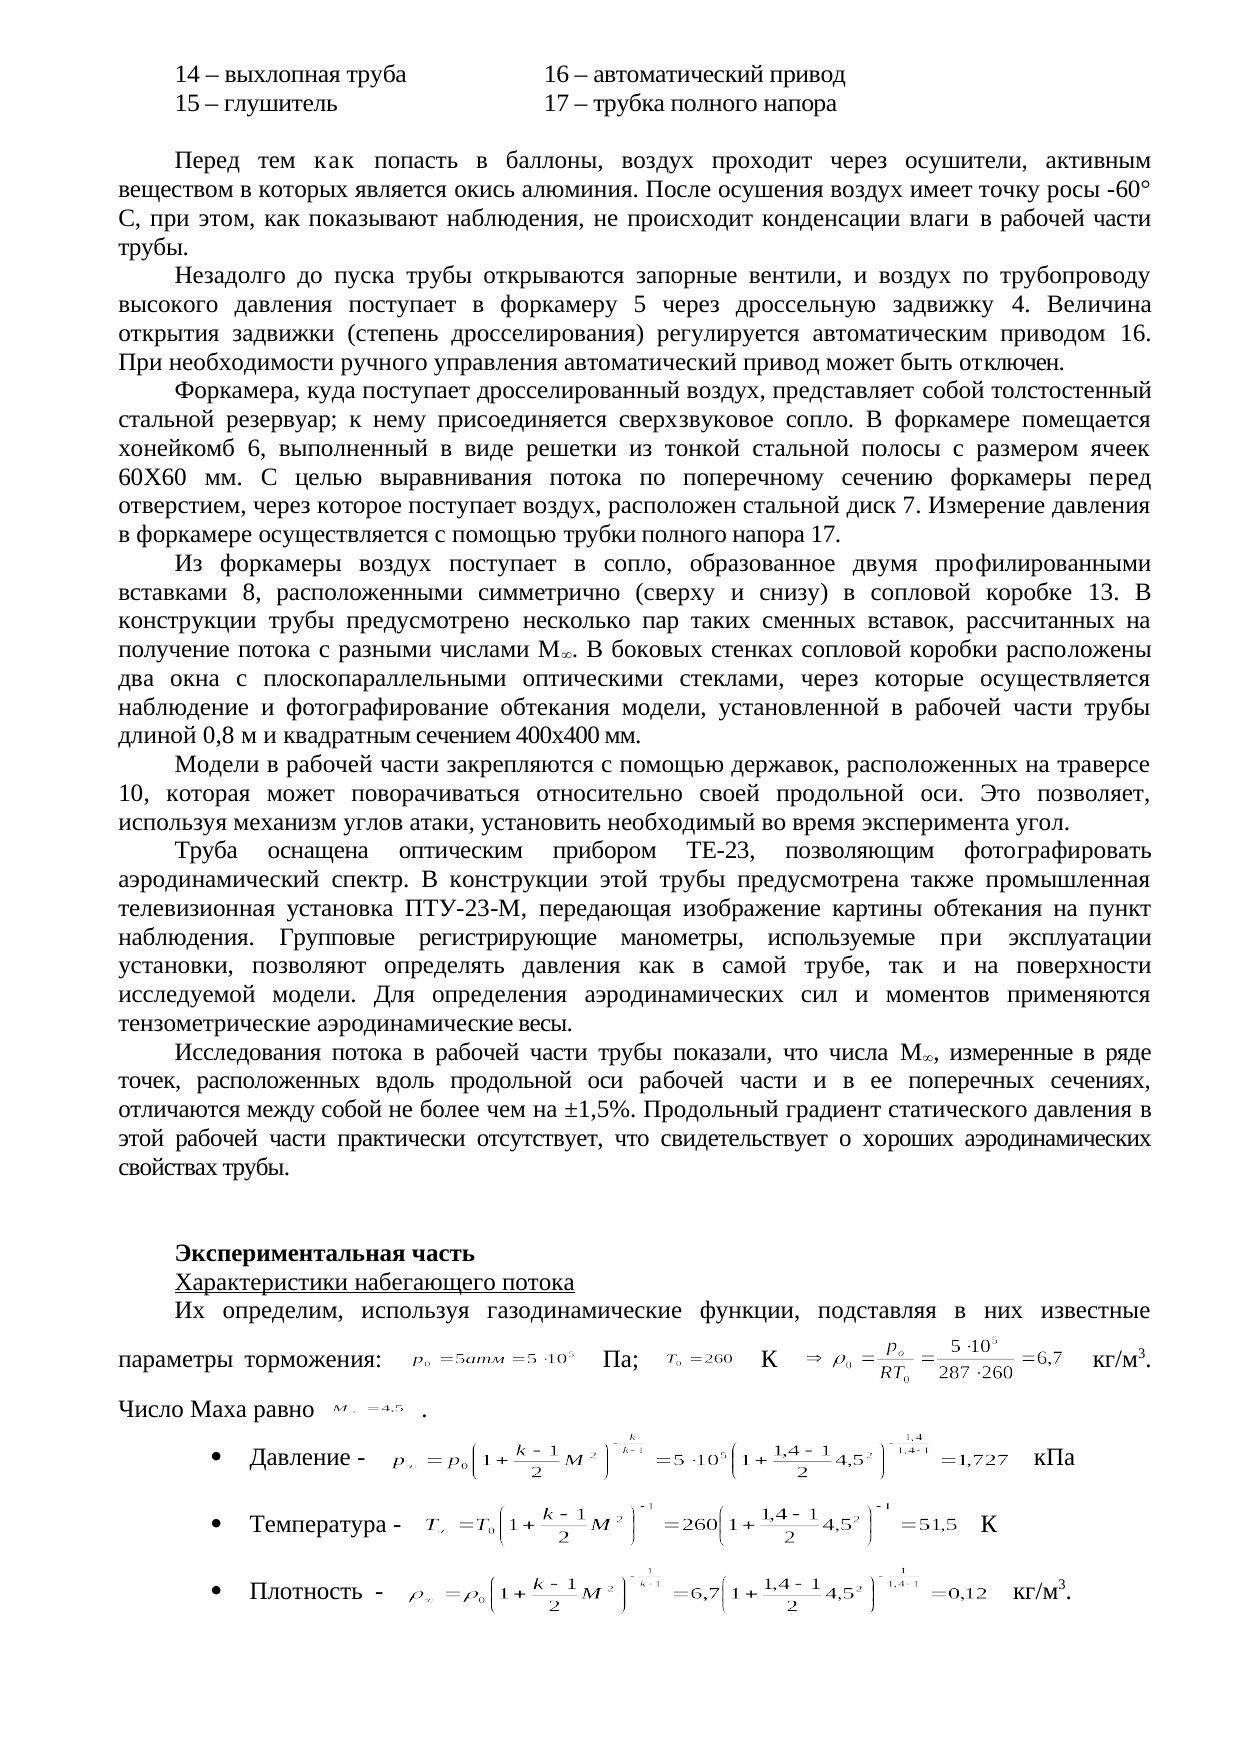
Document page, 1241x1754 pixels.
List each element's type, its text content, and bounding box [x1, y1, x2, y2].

text Форкамера, куда поступает дросселированный воздух, представляет собой толстостенный стальной резервуар; к нему присоединяется сверхзвуковое сопло. В форкамере помещается хонейкомб 6, выполненный в виде решетки из тонкой стальной полосы с размером ячеек 60X60 мм. С целью выравнивания потока по поперечному сечению форкамеры перед отверстием, через которое поступает воздух, расположен стальной диск 7. Измерение давления в форкамере осуществляется с помощью трубки полного напора 17. [118, 375, 1152, 548]
text Из форкамеры воздух поступает в сопло, образованное двумя профилированными вставками 8, расположенными симметрично (сверху и снизу) в сопловой коробке 13. В конструкции трубы предусмотрено несколько пар таких сменных вставок, рассчитанных на получение потока с разными числами М. В боковых стенках сопловой коробки расположены два окна с плоскопараллельными оптическими стеклами, через которые осуществляется наблюдение и фотографирование обтекания модели, установленной в рабочей части трубы длиной 0,8 м и квадратным сечением 400х400 мм. [118, 548, 1152, 749]
list Температура - К [212, 1491, 1152, 1556]
text 14 – выхлопная труба [118, 59, 469, 88]
text Характеристики набегающего потока [118, 1267, 1152, 1295]
text Перед тем как попасть в баллоны, воздух проходит через осушители, активным веществом в которых является окись алюминия. После осушения воздух имеет точку росы -60° С, при этом, как показывают наблюдения, не происходит конденсации влаги в рабочей части трубы. [118, 145, 1152, 260]
text Их определим, используя газодинамические функции, подставляя в них известные параметры торможения: Па; К кг/м3. Число Маха равно. [118, 1295, 1152, 1423]
list Плотность - кг/м3. [212, 1556, 1152, 1624]
text Экспериментальная часть [118, 1238, 1152, 1267]
text 16 – автоматический привод [487, 59, 1152, 88]
text Незадолго до пуска трубы открываются запорные вентили, и воздух по трубопроводу высокого давления поступает в форкамеру 5 через дроссельную задвижку 4. Величина открытия задвижки (степень дросселирования) регулируется автоматическим приводом 16. При необходимости ручного управления автоматический привод может быть отключен. [118, 260, 1152, 375]
text Модели в рабочей части закрепляются с помощью державок, расположенных на траверсе 10, которая может поворачиваться относительно своей продольной оси. Это позволяет, используя механизм углов атаки, установить необходимый во время эксперимента угол. [118, 749, 1152, 835]
text 17 – трубка полного напора [487, 88, 1152, 117]
text 15 – глушитель [118, 88, 469, 117]
text Исследования потока в рабочей части трубы показали, что числа М, измеренные в ряде точек, расположенных вдоль продольной оси рабочей части и в ее поперечных сечениях, отличаются между собой не более чем на ±1,5%. Продольный градиент статического давления в этой рабочей части практически отсутствует, что свидетельствует о хороших аэродинамических свойствах трубы. [118, 1037, 1152, 1180]
text Труба оснащена оптическим прибором ТЕ-23, позволяющим фотографировать аэродинамический спектр. В конструкции этой трубы предусмотрена также промышленная телевизионная установка ПТУ-23-М, передающая изображение картины обтекания на пункт наблюдения. Групповые регистрирующие манометры, используемые при эксплуатации установки, позволяют определять давления как в самой трубе, так и на поверхности исследуемой модели. Для определения аэродинамических сил и моментов применяются тензометрические аэродинамические весы. [118, 835, 1152, 1037]
list Давление - кПа [212, 1423, 1152, 1491]
